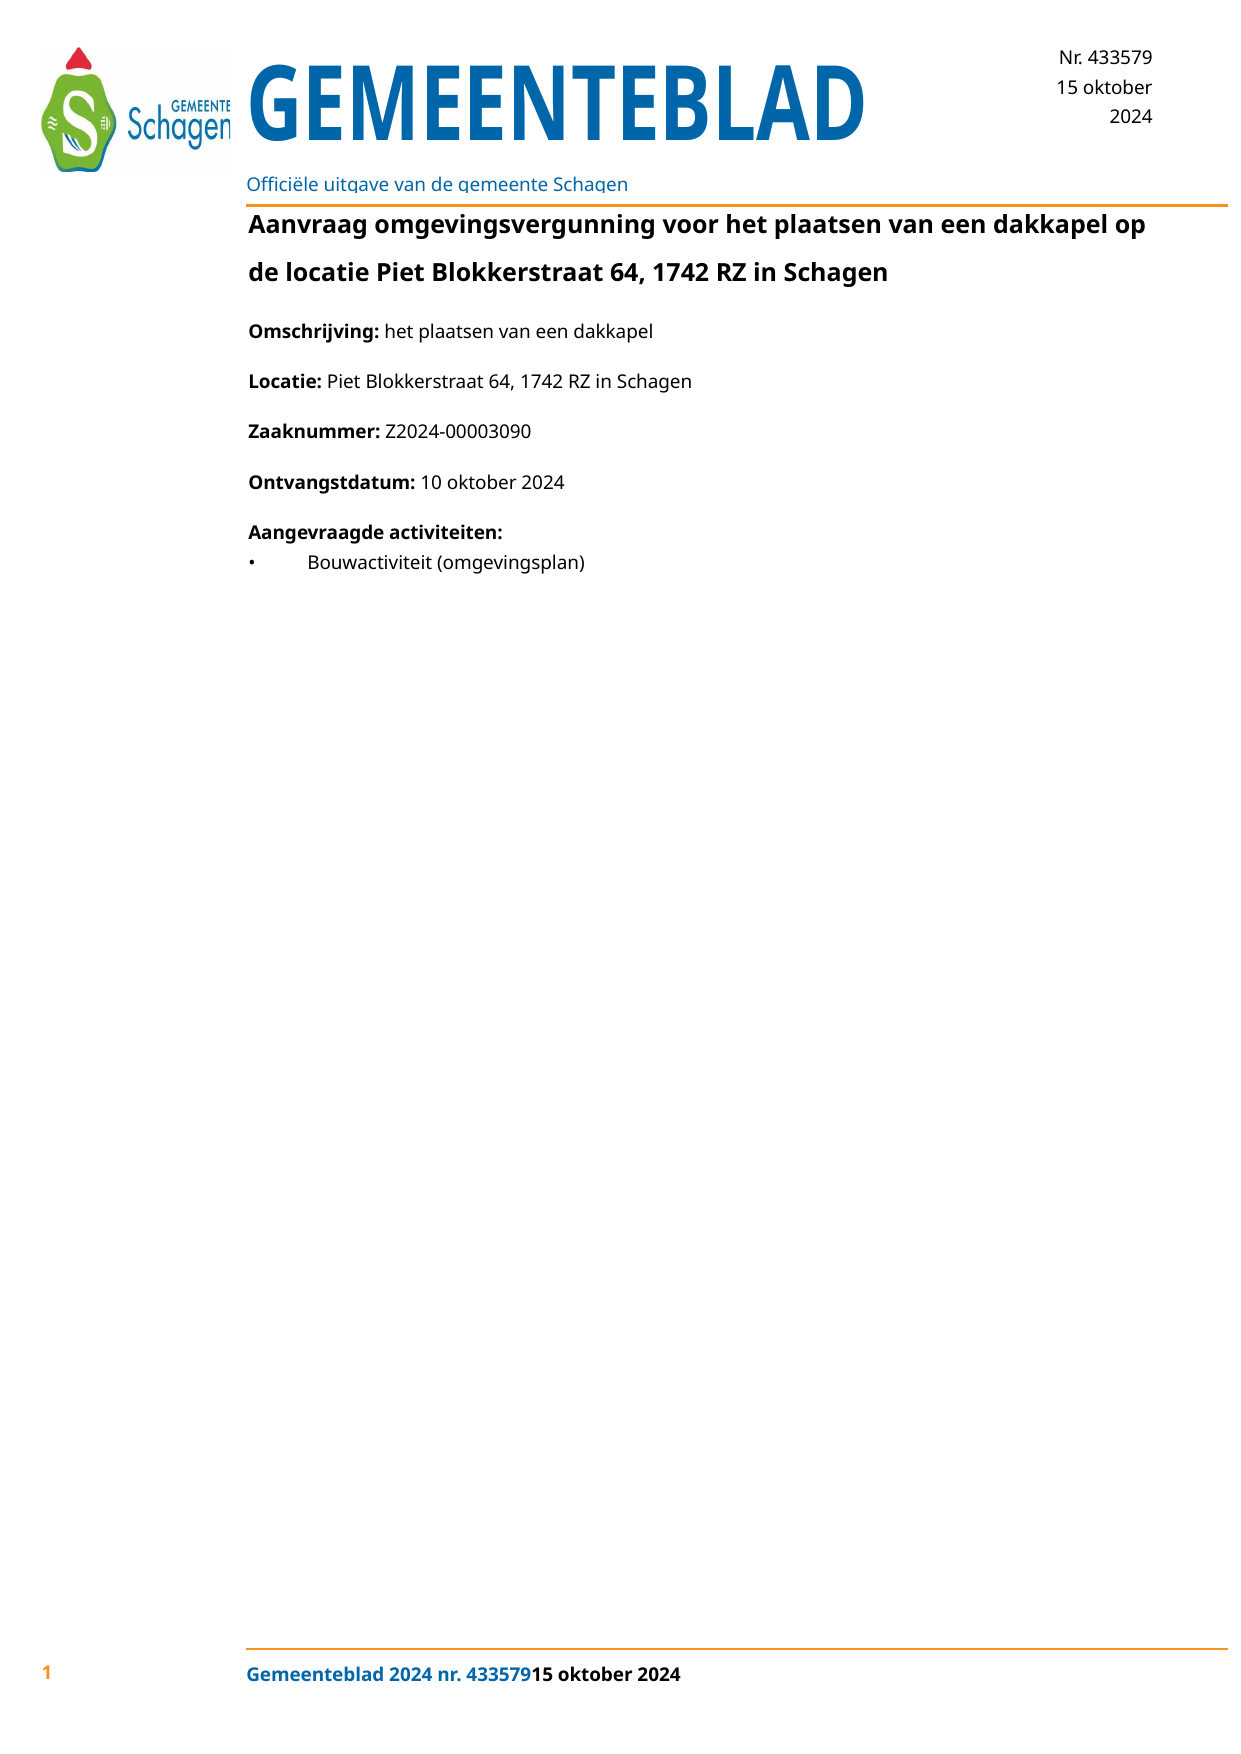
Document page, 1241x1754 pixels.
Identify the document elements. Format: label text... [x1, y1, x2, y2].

picture [41, 47, 231, 172]
list Bouwactiviteit (omgevingsplan) [248, 549, 1152, 575]
text Aanvraag omgevingsvergunning voor het plaatsen van een dakkapel op de locatie Piet Blokkerstraat 64, 1742 RZ in Schagen [248, 207, 1152, 288]
text Omschrijving: het plaatsen van een dakkapel [248, 318, 1152, 344]
text Aangevraagde activiteiten: [248, 519, 1152, 545]
text Ontvangstdatum: 10 oktober 2024 [248, 469, 1152, 495]
text Zaaknummer: Z2024-00003090 [248, 419, 1152, 444]
text Locatie: Piet Blokkerstraat 64, 1742 RZ in Schagen [248, 368, 1152, 394]
